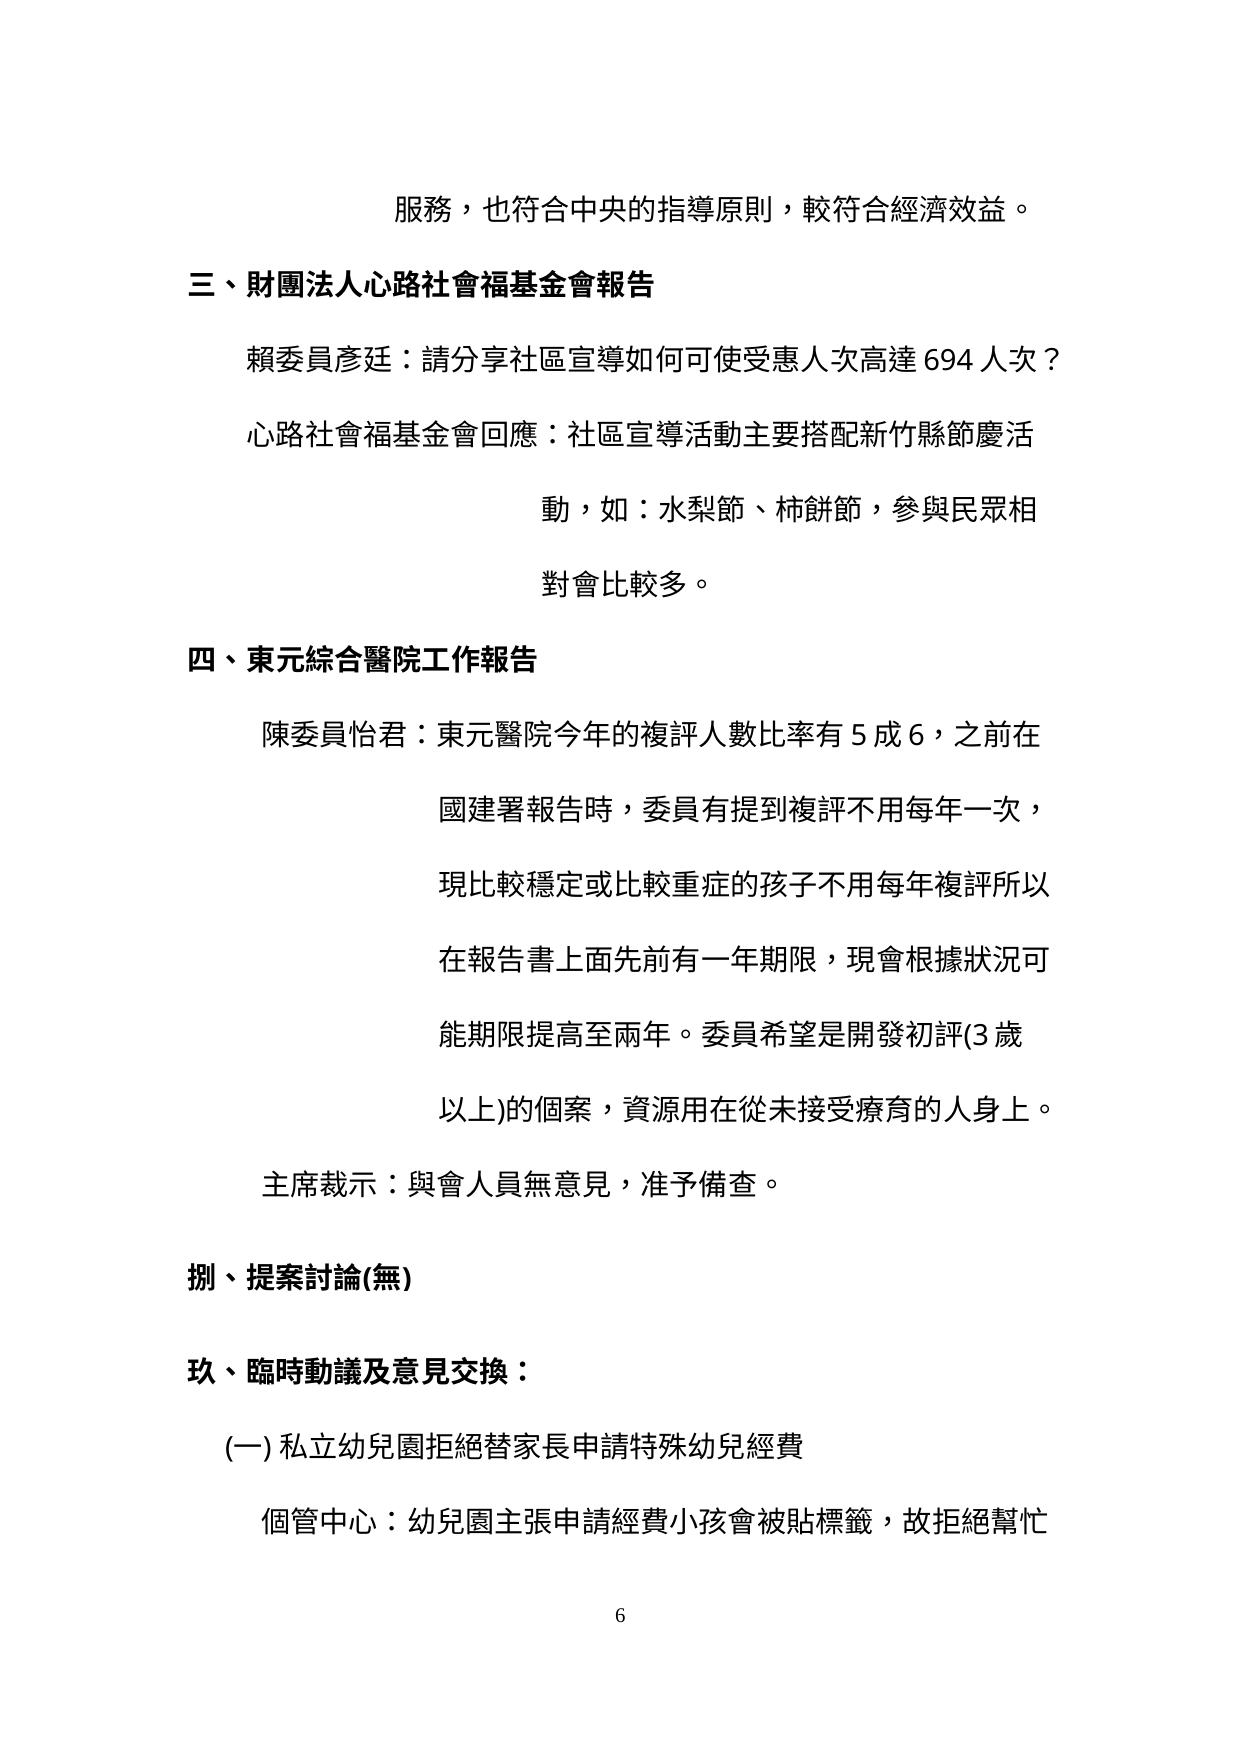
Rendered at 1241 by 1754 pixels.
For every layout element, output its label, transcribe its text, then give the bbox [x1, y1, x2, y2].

text 捌、提案討論(無) [187, 1232, 1053, 1307]
text 玖、臨時動議及意見交換： [187, 1326, 1053, 1401]
text 心路社會福基金會回應：社區宣導活動主要搭配新竹縣節慶活動，如：水梨節、柿餅節，參與民眾相對會比較多。 [246, 389, 1053, 614]
text (一) 私立幼兒園拒絕替家長申請特殊幼兒經費 [187, 1401, 1053, 1476]
text 個管中心：幼兒園主張申請經費小孩會被貼標籤，故拒絕幫忙 [187, 1476, 1053, 1551]
text 賴委員彥廷：請分享社區宣導如何可使受惠人次高達694人次？ [187, 314, 1053, 389]
list 財團法人心路社會福基金會報告 [187, 239, 1053, 314]
list 東元綜合醫院工作報告 [187, 614, 1053, 689]
text 主席裁示：與會人員無意見，准予備查。 [187, 1139, 1053, 1214]
text 陳委員怡君：東元醫院今年的複評人數比率有5成6，之前在國建署報告時，委員有提到複評不用每年一次，現比較穩定或比較重症的孩子不用每年複評所以在報告書上面先前有一年期限，現會根據狀況可能期限提高至兩年。委員希望是開發初評(3歲以上)的個案，資源用在從未接受療育的人身上。 [261, 689, 1053, 1139]
text 服務，也符合中央的指導原則，較符合經濟效益。 [247, 164, 1053, 239]
